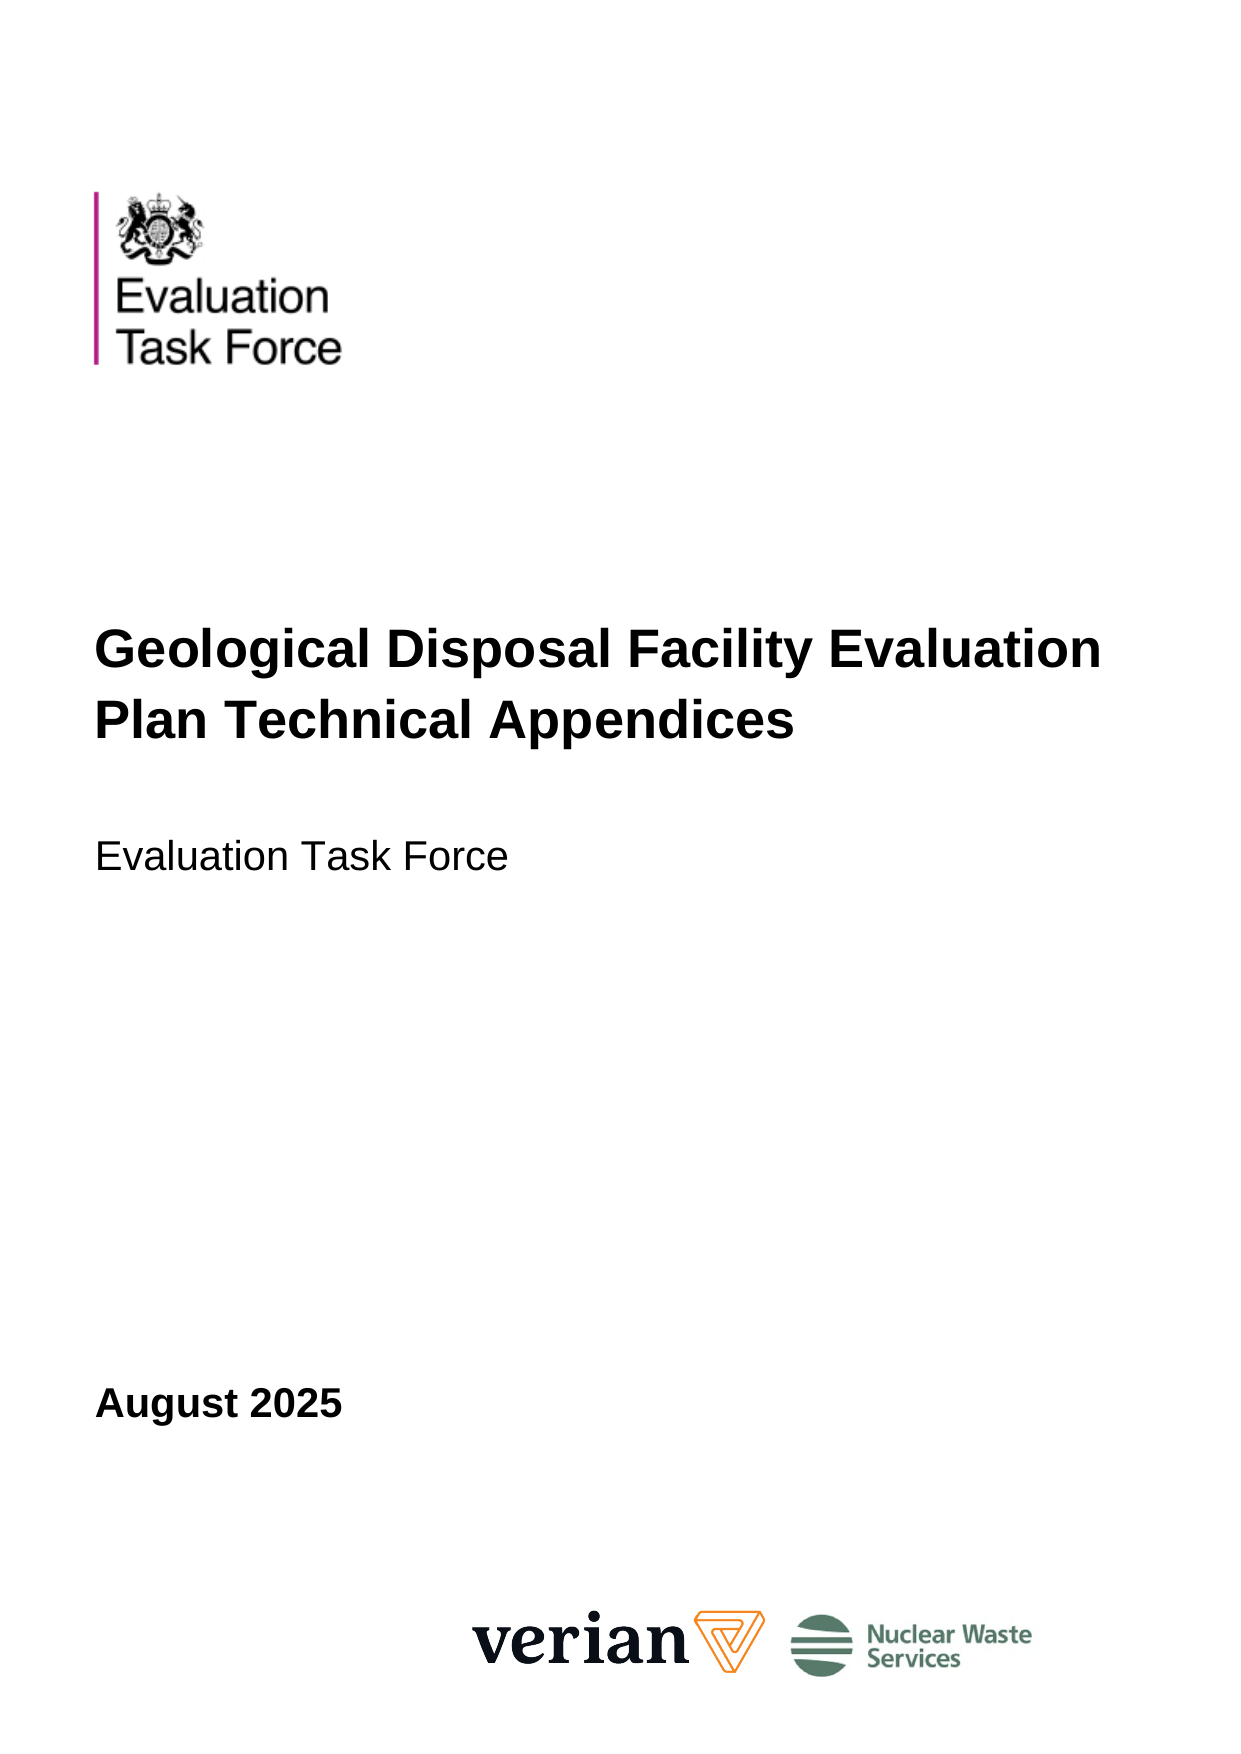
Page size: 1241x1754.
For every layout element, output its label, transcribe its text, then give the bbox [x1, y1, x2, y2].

picture [466, 1601, 1042, 1684]
text Geological Disposal Facility Evaluation Plan Technical Appendices [94, 617, 1122, 750]
text Evaluation Task Force [94, 831, 1122, 879]
picture [63, 142, 385, 431]
text August 2025 [94, 1379, 1122, 1427]
